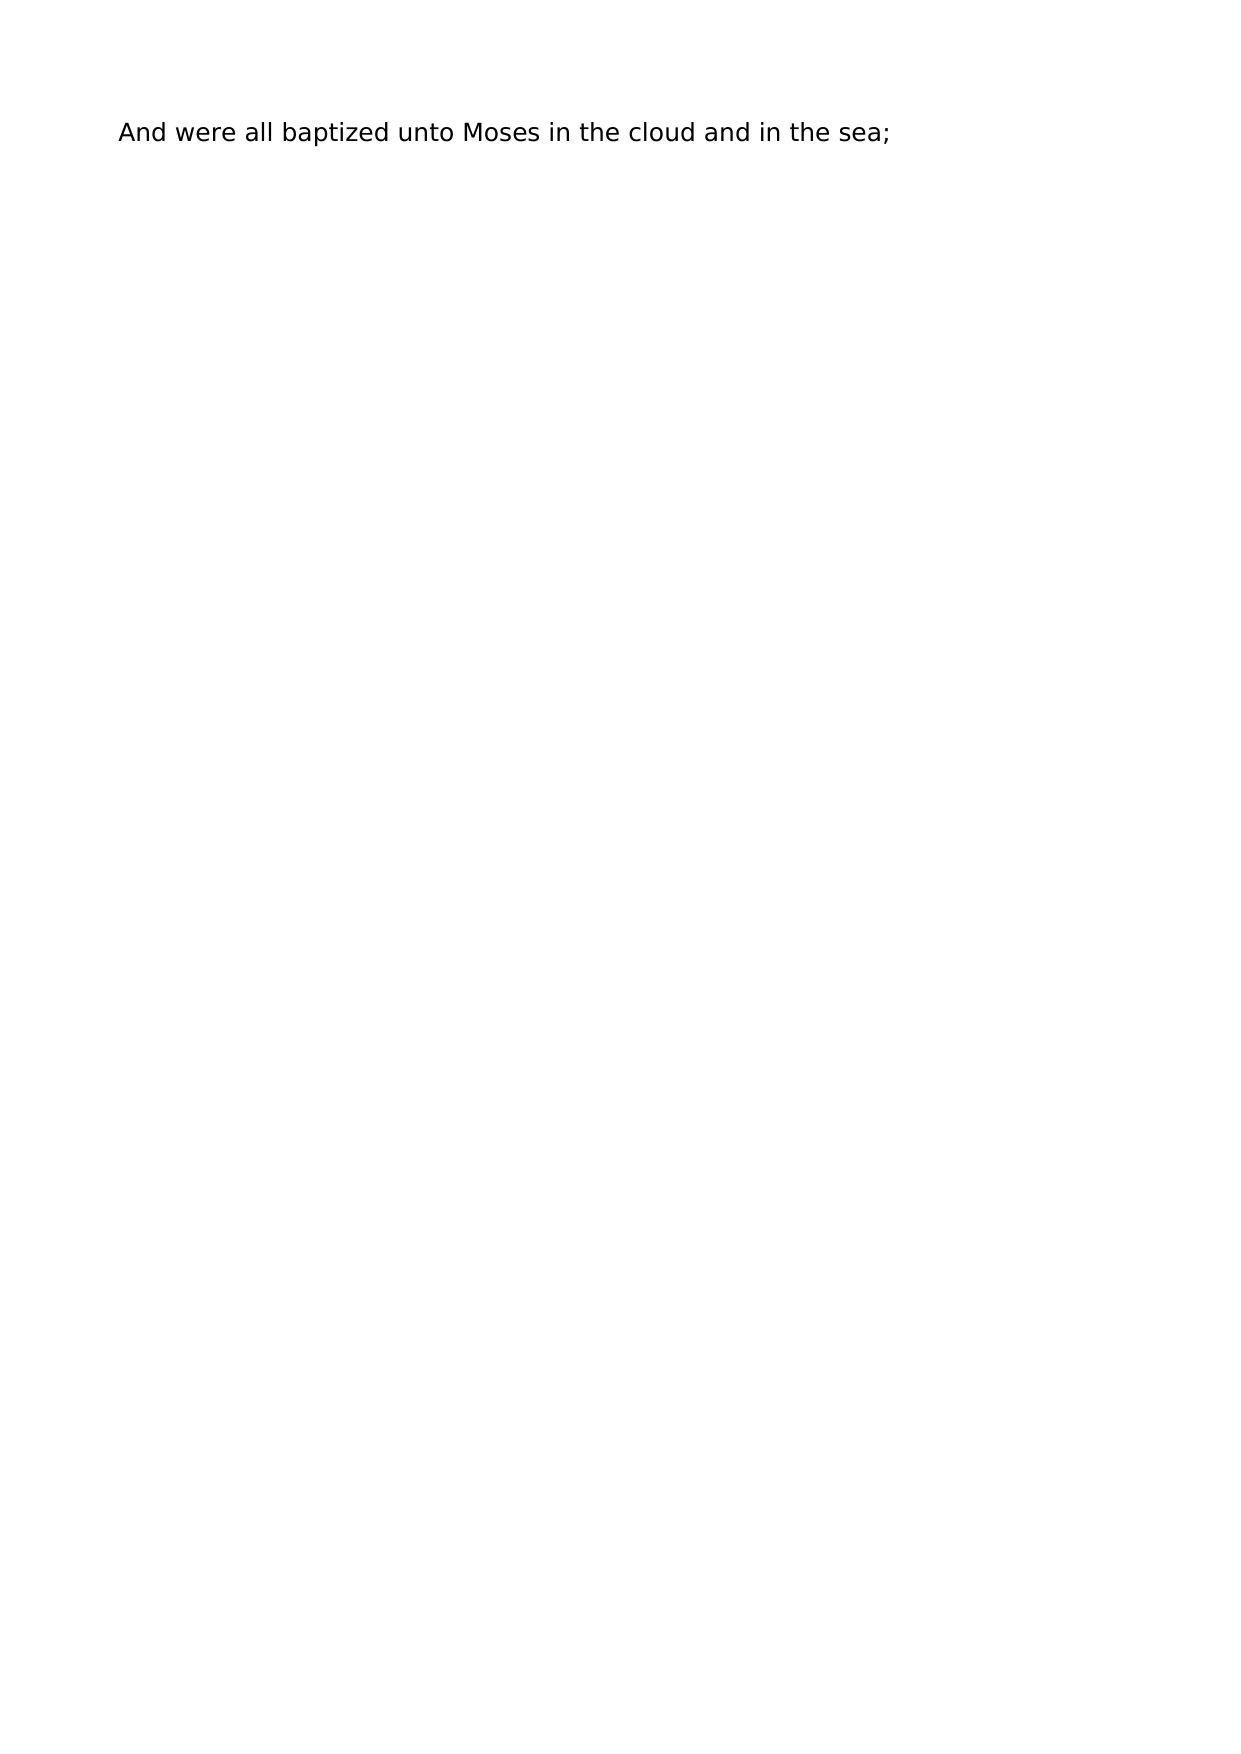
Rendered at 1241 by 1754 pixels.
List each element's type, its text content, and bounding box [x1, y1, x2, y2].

text And were all baptized unto Moses in the cloud and in the sea; [118, 118, 1122, 147]
